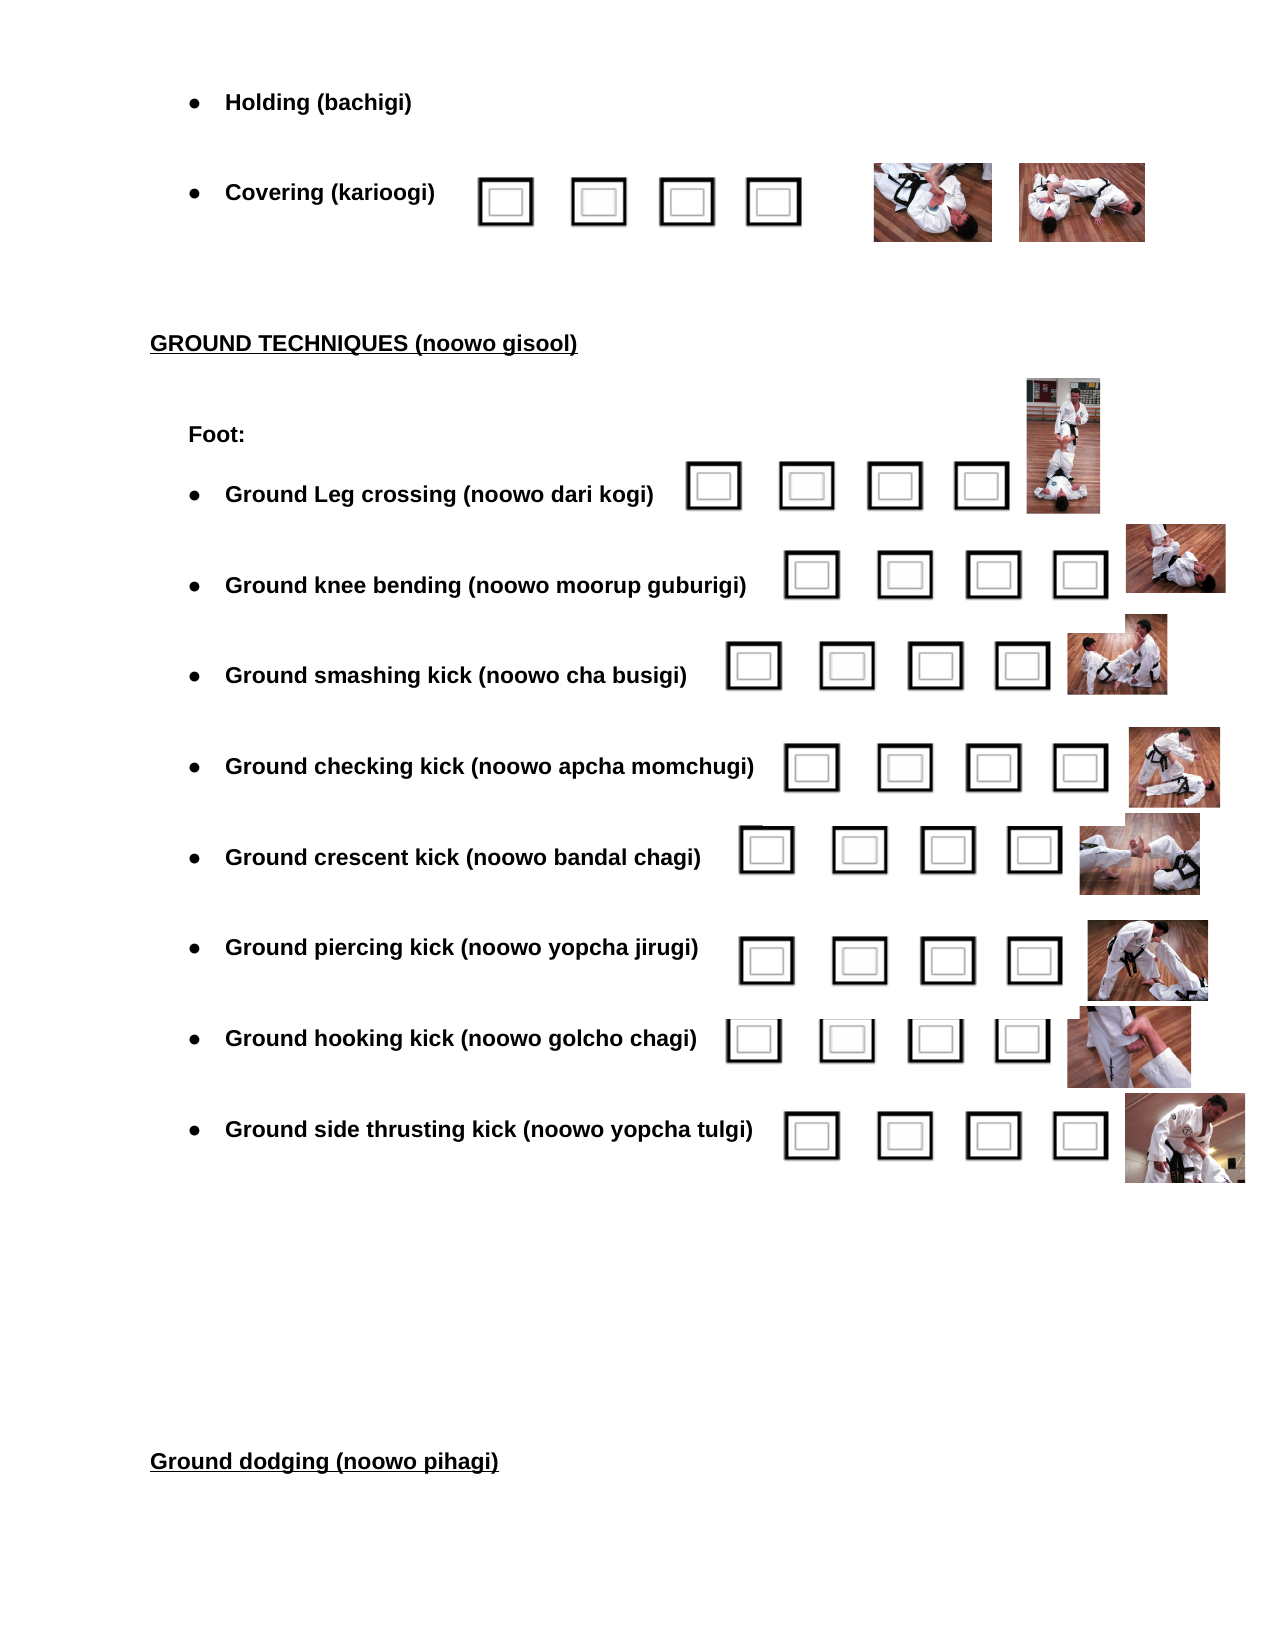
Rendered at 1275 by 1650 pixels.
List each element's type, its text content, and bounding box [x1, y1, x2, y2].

list Ground piercing kick (noowo yopcha jirugi) [187, 934, 717, 961]
list Ground smashing kick (noowo cha busigi) [187, 662, 704, 689]
picture [456, 160, 819, 260]
picture [704, 918, 1246, 1194]
list Ground side thrusting kick (noowo yopcha tulgi) [187, 1116, 762, 1142]
list [1100, 481, 1275, 508]
list Holding (bachigi) [187, 88, 1275, 115]
text GROUND TECHNIQUES (noowo gisool) [150, 330, 1275, 357]
list [1200, 844, 1275, 870]
list [1125, 572, 1275, 598]
list Ground knee bending (noowo moorup guburigi) [187, 572, 762, 598]
list [1209, 934, 1275, 961]
list [1168, 662, 1275, 689]
list [1145, 179, 1275, 206]
list Ground crescent kick (noowo bandal chagi) [187, 844, 717, 870]
picture [1128, 727, 1221, 808]
list Covering (karioogi) [187, 179, 456, 206]
list Ground hooking kick (noowo golcho chagi) [187, 1025, 704, 1051]
picture [717, 726, 1200, 908]
list [1221, 753, 1275, 779]
text Foot: [150, 421, 1026, 447]
list [1192, 1025, 1275, 1051]
text [1100, 421, 1275, 447]
picture [1087, 920, 1209, 1001]
text Ground dodging (noowo pihagi) [150, 1448, 1275, 1474]
list [819, 179, 873, 206]
list Ground Leg crossing (noowo dari kogi) [187, 481, 664, 508]
picture [873, 163, 1145, 242]
picture [664, 378, 1226, 724]
list Ground checking kick (noowo apcha momchugi) [187, 753, 762, 779]
